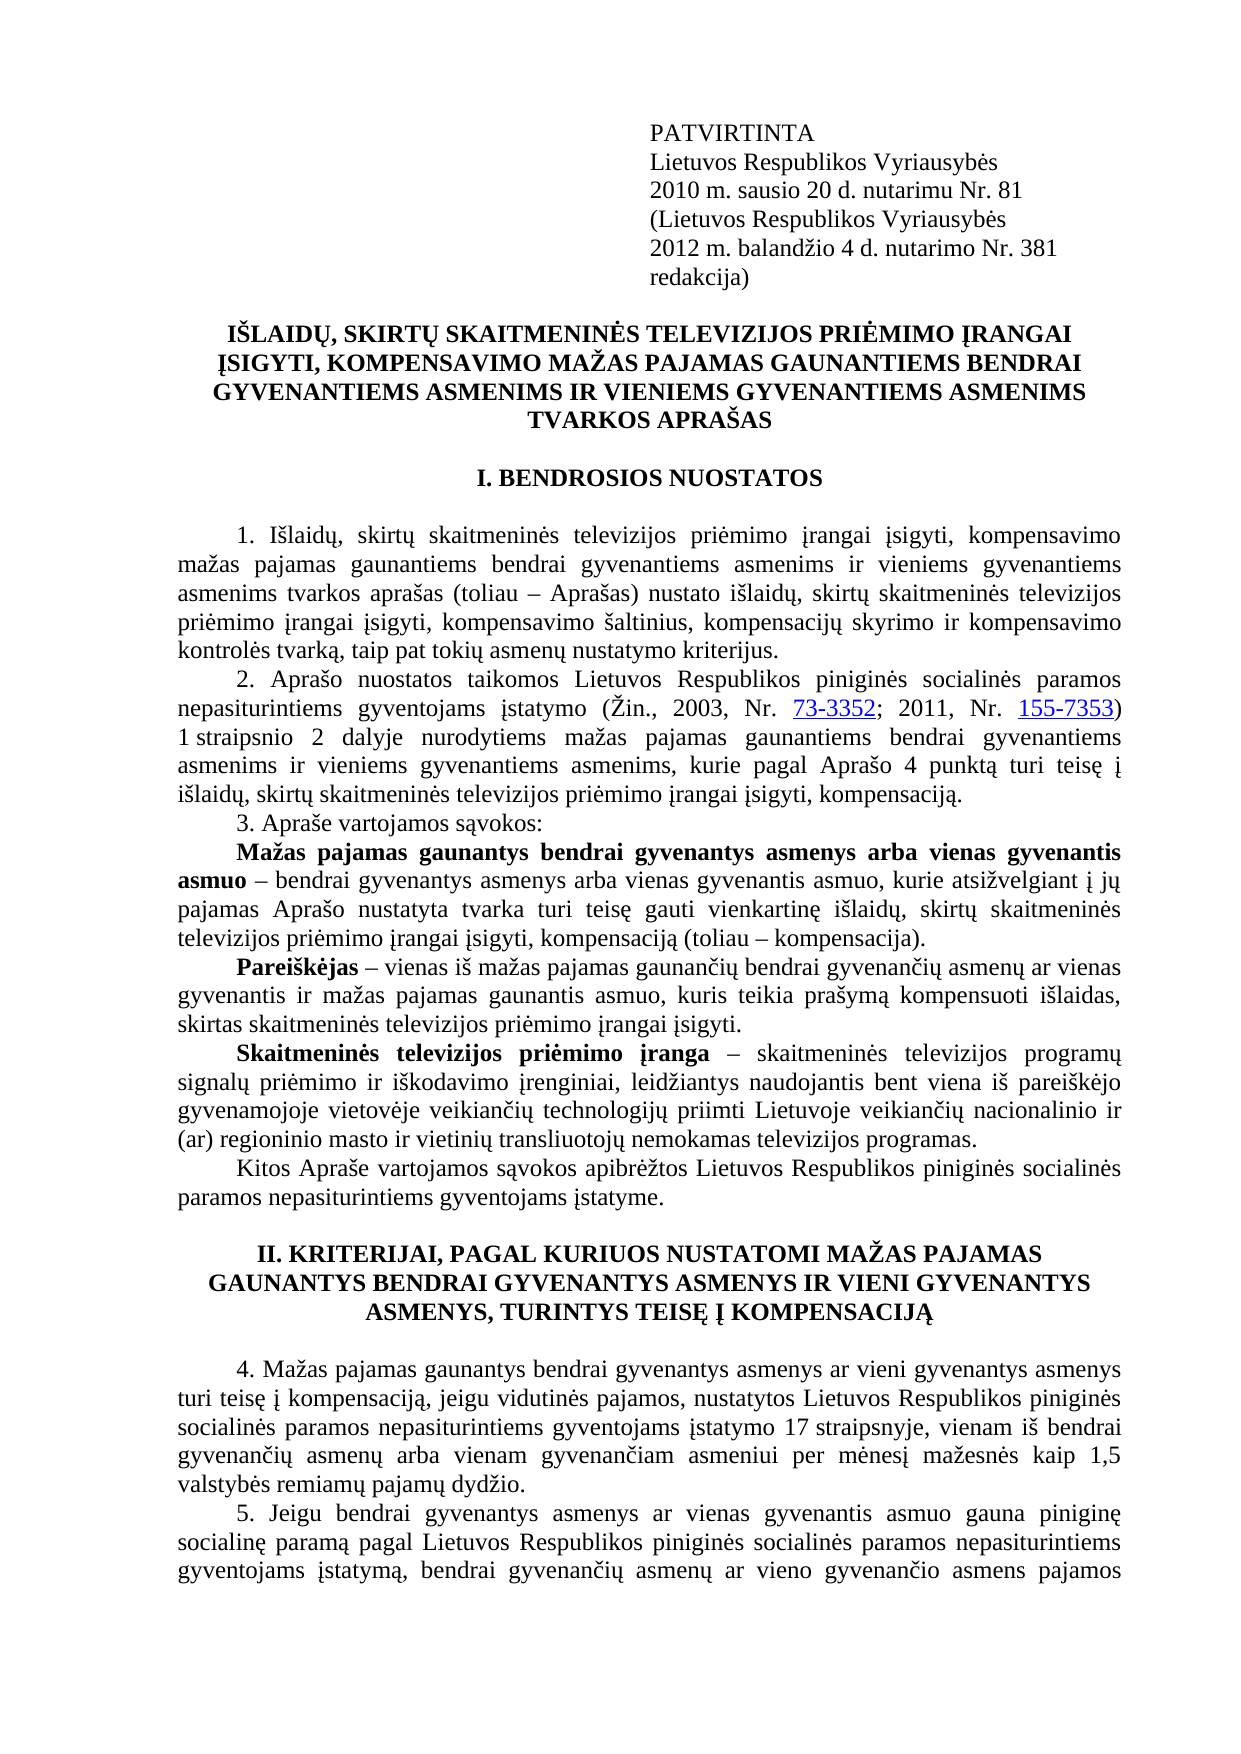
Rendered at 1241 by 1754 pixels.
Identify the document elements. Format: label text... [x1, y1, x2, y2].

text IŠLAIDŲ, SKIRTŲ SKAITMENINĖS TELEVIZIJOS PRIĖMIMO ĮRANGAI ĮSIGYTI, KOMPENSAVIMO MAŽAS PAJAMAS GAUNANTIEMS BENDRAI GYVENANTIEMS ASMENIMS IR VIENIEMS GYVENANTIEMS ASMENIMS TVARKOS APRAŠAS [177, 319, 1122, 434]
text Pareiškėjas – vienas iš mažas pajamas gaunančių bendrai gyvenančių asmenų ar vienas gyvenantis ir mažas pajamas gaunantis asmuo, kuris teikia prašymą kompensuoti išlaidas, skirtas skaitmeninės televizijos priėmimo įrangai įsigyti. [177, 952, 1122, 1038]
text 2012 m. balandžio 4 d. nutarimo Nr. 381 redakcija) [649, 233, 1122, 291]
text 3. Apraše vartojamos sąvokos: [177, 808, 1122, 837]
text I. BENDROSIOS NUOSTATOS [177, 463, 1122, 492]
text 2. Aprašo nuostatos taikomos Lietuvos Respublikos piniginės socialinės paramos nepasiturintiems gyventojams įstatymo (Žin., 2003, Nr. 73-3352; 2011, Nr. 155-7353) 1 straipsnio 2 dalyje nurodytiems mažas pajamas gaunantiems bendrai gyvenantiems asmenims ir vieniems gyvenantiems asmenims, kurie pagal Aprašo 4 punktą turi teisę į išlaidų, skirtų skaitmeninės televizijos priėmimo įrangai įsigyti, kompensaciją. [177, 664, 1122, 808]
text 1. Išlaidų, skirtų skaitmeninės televizijos priėmimo įrangai įsigyti, kompensavimo mažas pajamas gaunantiems bendrai gyvenantiems asmenims ir vieniems gyvenantiems asmenims tvarkos aprašas (toliau – Aprašas) nustato išlaidų, skirtų skaitmeninės televizijos priėmimo įrangai įsigyti, kompensavimo šaltinius, kompensacijų skyrimo ir kompensavimo kontrolės tvarką, taip pat tokių asmenų nustatymo kriterijus. [177, 521, 1122, 664]
text 4. Mažas pajamas gaunantys bendrai gyvenantys asmenys ar vieni gyvenantys asmenys turi teisę į kompensaciją, jeigu vidutinės pajamos, nustatytos Lietuvos Respublikos piniginės socialinės paramos nepasiturintiems gyventojams įstatymo 17 straipsnyje, vienam iš bendrai gyvenančių asmenų arba vienam gyvenančiam asmeniui per mėnesį mažesnės kaip 1,5 valstybės remiamų pajamų dydžio. [177, 1354, 1122, 1498]
text 2010 m. sausio 20 d. nutarimu Nr. 81 [649, 176, 1122, 204]
text 5. Jeigu bendrai gyvenantys asmenys ar vienas gyvenantis asmuo gauna piniginę socialinę paramą pagal Lietuvos Respublikos piniginės socialinės paramos nepasiturintiems gyventojams įstatymą, bendrai gyvenančių asmenų ar vieno gyvenančio asmens pajamos [177, 1498, 1122, 1584]
text Skaitmeninės televizijos priėmimo įranga – skaitmeninės televizijos programų signalų priėmimo ir iškodavimo įrenginiai, leidžiantys naudojantis bent viena iš pareiškėjo gyvenamojoje vietovėje veikiančių technologijų priimti Lietuvoje veikiančių nacionalinio ir (ar) regioninio masto ir vietinių transliuotojų nemokamas televizijos programas. [177, 1038, 1122, 1153]
text (Lietuvos Respublikos Vyriausybės [649, 204, 1122, 233]
text PATVIRTINTA [649, 118, 1122, 147]
text Kitos Apraše vartojamos sąvokos apibrėžtos Lietuvos Respublikos piniginės socialinės paramos nepasiturintiems gyventojams įstatyme. [177, 1153, 1122, 1211]
text Lietuvos Respublikos Vyriausybės [649, 147, 1122, 176]
text II. KRITERIJAI, PAGAL KURIUOS NUSTATOMI MAŽAS PAJAMAS GAUNANTYS BENDRAI GYVENANTYS ASMENYS IR VIENI GYVENANTYS ASMENYS, TURINTYS TEISĘ Į KOMPENSACIJĄ [177, 1239, 1122, 1326]
text Mažas pajamas gaunantys bendrai gyvenantys asmenys arba vienas gyvenantis asmuo – bendrai gyvenantys asmenys arba vienas gyvenantis asmuo, kurie atsižvelgiant į jų pajamas Aprašo nustatyta tvarka turi teisę gauti vienkartinę išlaidų, skirtų skaitmeninės televizijos priėmimo įrangai įsigyti, kompensaciją (toliau – kompensacija). [177, 837, 1122, 952]
